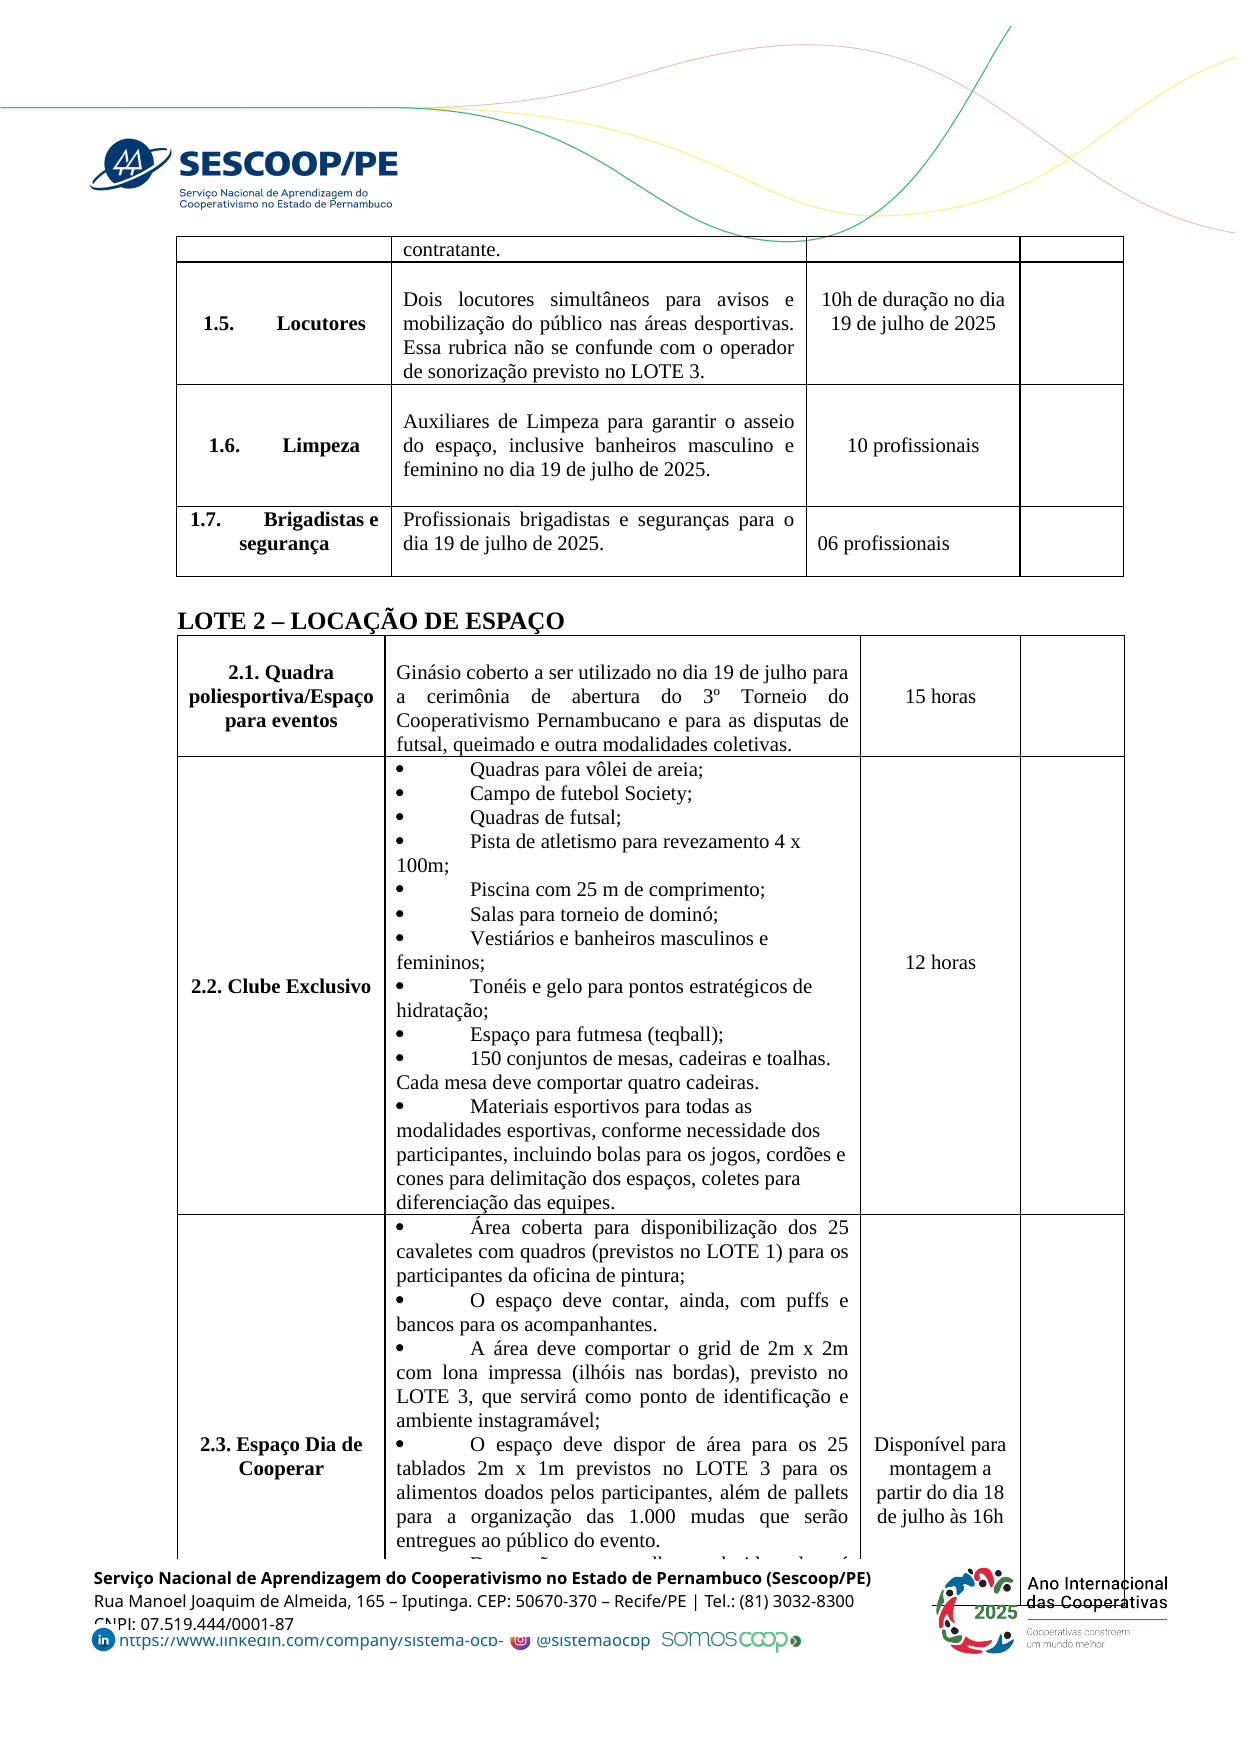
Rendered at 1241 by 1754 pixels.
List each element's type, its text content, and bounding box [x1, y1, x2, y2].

table_cell Profissionais brigadistas e seguranças para o dia 19 de julho de 2025. [392, 507, 806, 576]
table_cell [1021, 1215, 1124, 1605]
table_cell 06 profissionais [807, 507, 1019, 576]
table_cell 2.2. Clube Exclusivo [178, 757, 384, 1214]
table_cell Locutores [177, 322, 391, 383]
table_cell 10h de duração no dia 19 de julho de 2025 [807, 322, 1019, 383]
text LOTE 2 – LOCAÇÃO DE ESPAÇO [177, 606, 1122, 635]
table_header 2.1. Quadra poliesportiva/Espaço para eventos [178, 636, 384, 756]
table_cell 12 horas [861, 757, 1020, 1214]
table_cell [1021, 322, 1123, 383]
table_cell 10 profissionais [807, 385, 1019, 506]
table_cell 2.3. Espaço Dia de Cooperar [178, 1215, 384, 1559]
table_cell Área coberta para disponibilização dos 25 cavaletes com quadros (previstos no LOTE 1) para os participantes da oficina de pintura; O espaço deve contar, ainda, com puffs e bancos para os acompanhantes. A área deve comportar o grid de 2m x 2m com lona impressa (ilhóis nas bordas), previsto no LOTE 3, que servirá como ponto de identificação e ambiente instagramável; O espaço deve dispor de área para os 25 tablados 2m x 1m previstos no LOTE 3 para os alimentos doados pelos participantes, além de pallets para a organização das 1.000 mudas que serão entregues ao público do evento. Decoração com malhas coloridas deverá estar inclusa (serviços e materiais) de forma a facilitar a identificação do local. A área deve também comportar as cadeiras de massagem prevista no LOTE 1 para os atendimentos a serem realizados no local. [386, 1215, 860, 1559]
table_cell [1021, 757, 1124, 1214]
table_cell Auxiliares de Limpeza para garantir o asseio do espaço, inclusive banheiros masculino e feminino no dia 19 de julho de 2025. [392, 385, 806, 506]
table_cell Limpeza [177, 385, 391, 506]
table_cell Disponível para montagem a partir do dia 18 de julho às 16h [861, 1215, 1020, 1605]
table_cell Dois locutores simultâneos para avisos e mobilização do público nas áreas desportivas. Essa rubrica não se confunde com o operador de sonorização previsto no LOTE 3. [392, 322, 806, 383]
table_cell Quadras para vôlei de areia; Campo de futebol Society; Quadras de futsal; Pista de atletismo para revezamento 4 x 100m; Piscina com 25 m de comprimento; Salas para torneio de dominó; Vestiários e banheiros masculinos e femininos; Tonéis e gelo para pontos estratégicos de hidratação; Espaço para futmesa (teqball); 150 conjuntos de mesas, cadeiras e toalhas. Cada mesa deve comportar quatro cadeiras. Materiais esportivos para todas as modalidades esportivas, conforme necessidade dos participantes, incluindo bolas para os jogos, cordões e cones para delimitação dos espaços, coletes para diferenciação das equipes. [386, 757, 860, 1214]
table_header [1021, 636, 1124, 756]
table_header Ginásio coberto a ser utilizado no dia 19 de julho para a cerimônia de abertura do 3º Torneio do Cooperativismo Pernambucano e para as disputas de futsal, queimado e outra modalidades coletivas. [386, 636, 860, 756]
table_cell [1021, 385, 1123, 506]
table_cell Brigadistas e segurança [177, 507, 391, 576]
table_header 15 horas [861, 636, 1020, 756]
table_cell [1021, 507, 1123, 576]
